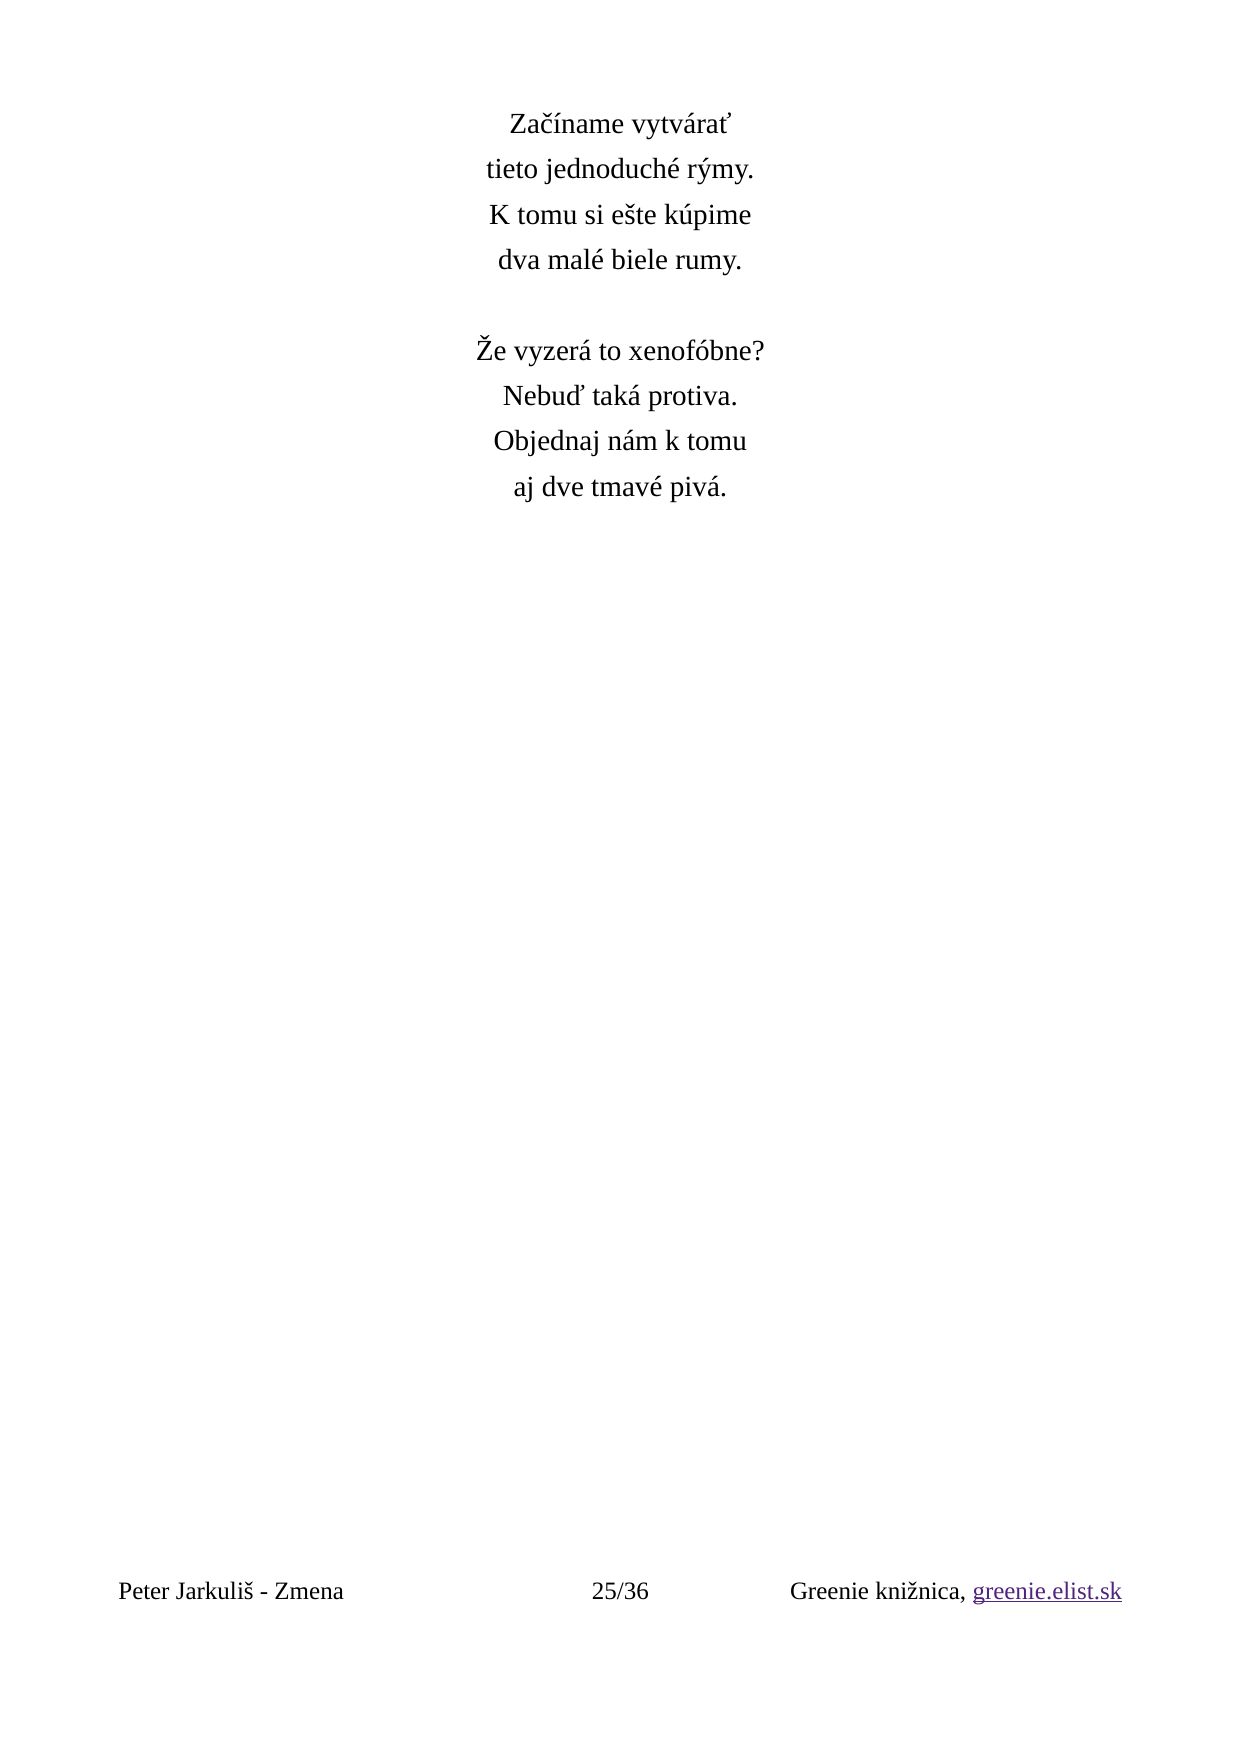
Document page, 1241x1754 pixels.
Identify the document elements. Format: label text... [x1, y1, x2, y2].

text Nebuď taká protiva. [106, 378, 1134, 412]
text aj dve tmavé pivá. [106, 469, 1134, 502]
text Objednaj nám k tomu [106, 423, 1134, 457]
text tieto jednoduché rýmy. [106, 152, 1134, 185]
text K tomu si ešte kúpime [106, 197, 1134, 230]
text dva malé biele rumy. [106, 242, 1134, 276]
text Že vyzerá to xenofóbne? [106, 333, 1134, 366]
text Začíname vytvárať [106, 106, 1134, 140]
